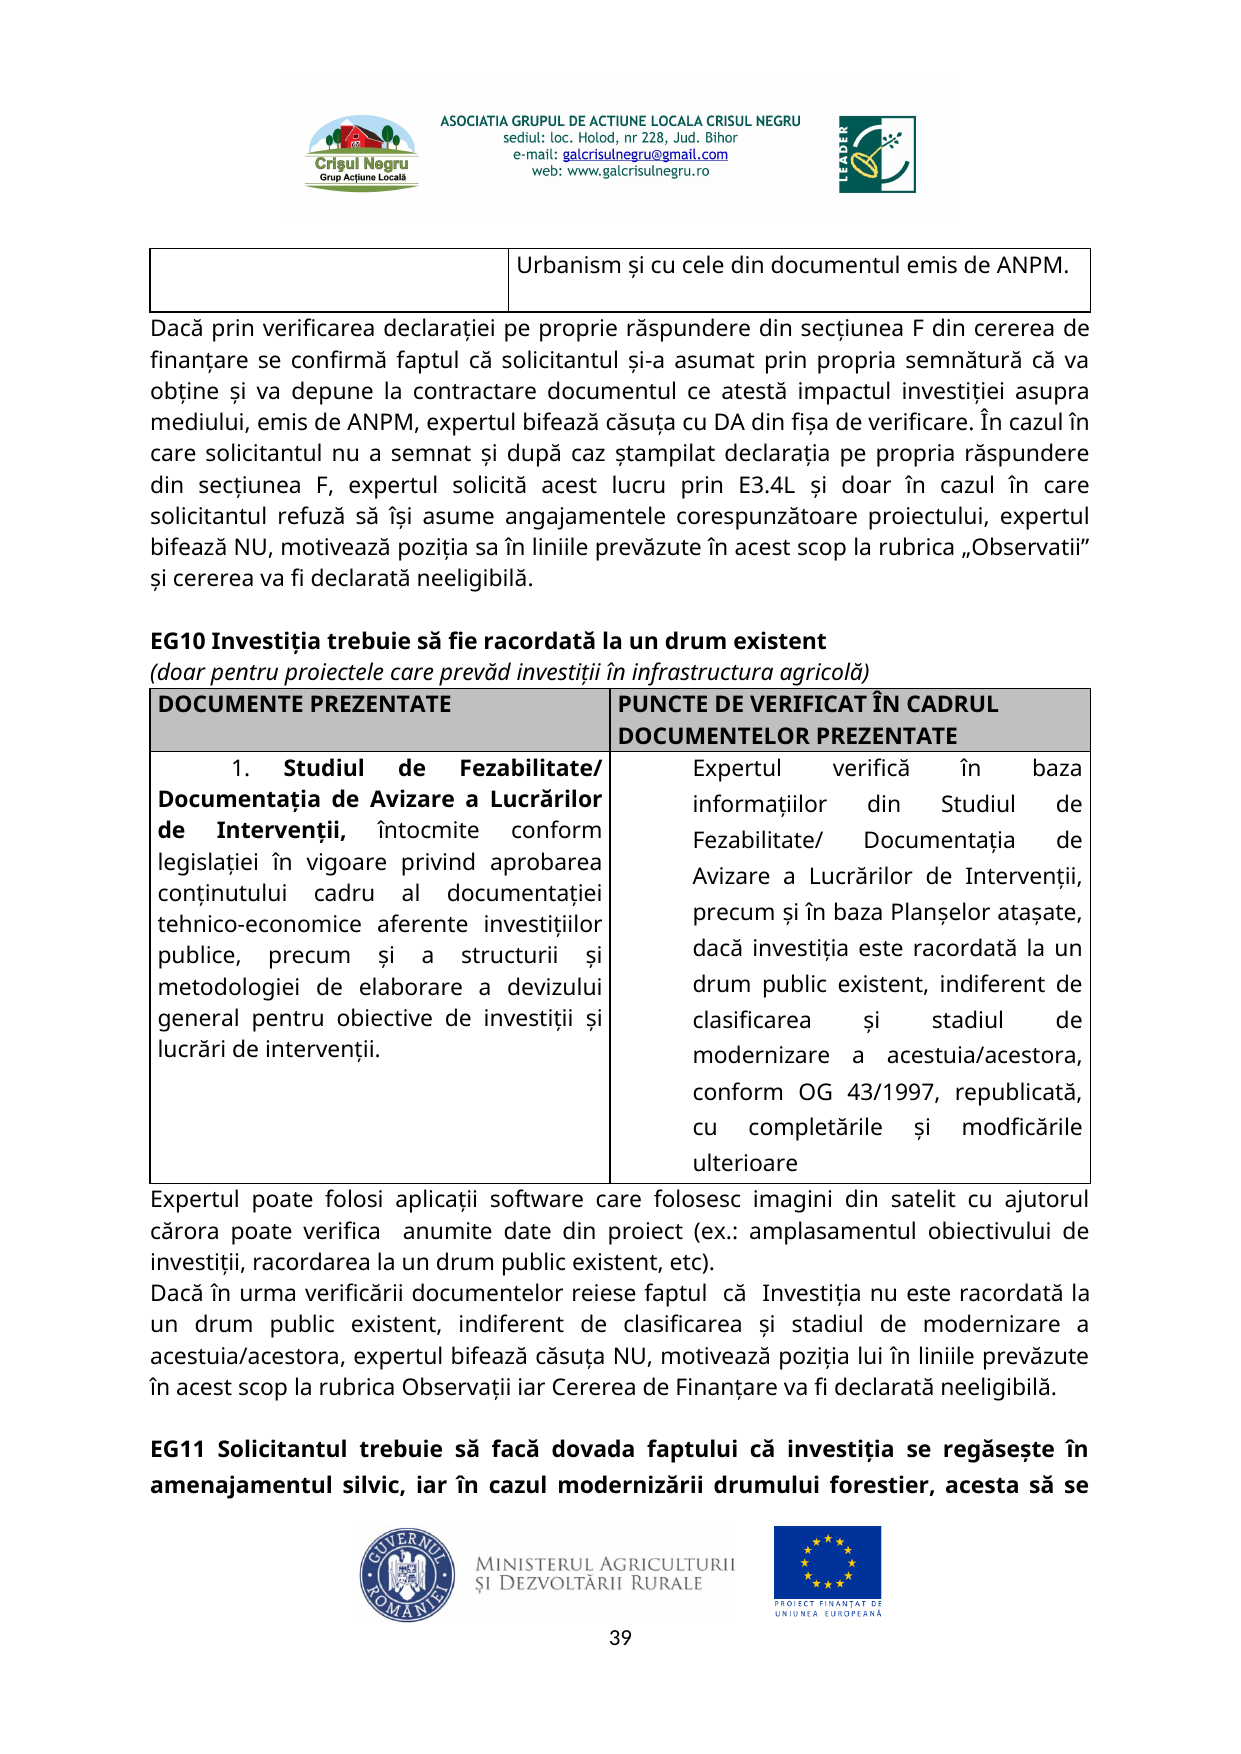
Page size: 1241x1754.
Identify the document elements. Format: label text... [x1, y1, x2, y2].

text Dacă în urma verificării documentelor reiese faptul că Investiția nu este racordată la un drum public existent, indiferent de clasificarea și stadiul de modernizare a acestuia/acestora, expertul bifează căsuţa NU, motivează poziţia lui în liniile prevăzute în acest scop la rubrica Observaţii iar Cererea de Finanţare va fi declarată neeligibilă. [150, 1277, 1090, 1402]
list EG11 Solicitantul trebuie să facă dovada faptului că investiția se regăsește în amenajamentul silvic, iar în cazul modernizării drumului forestier, acesta să se [150, 1433, 1090, 1501]
text Expertul poate folosi aplicaţii software care folosesc imagini din satelit cu ajutorul cărora poate verifica anumite date din proiect (ex.: amplasamentul obiectivului de investiții, racordarea la un drum public existent, etc). [150, 1184, 1090, 1277]
text (doar pentru proiectele care prevăd investiții în infrastructura agricolă) [150, 656, 1090, 687]
table_header PUNCTE DE VERIFICAT ÎN CADRUL DOCUMENTELOR PREZENTATE [611, 689, 1090, 751]
table_cell Expertul verifică în baza informaţiilor din Studiul de Fezabilitate/ Documentaţia de Avizare a Lucrărilor de Intervenţii, precum şi în baza Planşelor ataşate, dacă investiția este racordată la un drum public existent, indiferent de clasificarea și stadiul de modernizare a acestuia/acestora, conform OG 43/1997, republicată, cu completările şi modficările ulterioare [611, 752, 1090, 1182]
table_cell 1. Studiul de Fezabilitate/ Documentaţia de Avizare a Lucrărilor de Intervenţii, întocmite conform legislaţiei în vigoare privind aprobarea conţinutului cadru al documentaţiei tehnico-economice aferente investiţiilor publice, precum şi a structurii şi metodologiei de elaborare a devizului general pentru obiective de investiţii şi lucrări de intervenţii. [151, 752, 609, 1182]
table_cell [151, 249, 508, 311]
table_cell Urbanism și cu cele din documentul emis de ANPM. [509, 249, 1090, 311]
text Dacă prin verificarea declarației pe proprie răspundere din secțiunea F din cererea de finanțare se confirmă faptul că solicitantul și-a asumat prin propria semnătură că va obține și va depune la contractare documentul ce atestă impactul investiției asupra mediului, emis de ANPM, expertul bifează căsuța cu DA din fişa de verificare. În cazul în care solicitantul nu a semnat şi după caz ştampilat declaraţia pe propria răspundere din secțiunea F, expertul solicită acest lucru prin E3.4L şi doar în cazul în care solicitantul refuză să îşi asume angajamentele corespunzătoare proiectului, expertul bifează NU, motivează poziţia sa în liniile prevăzute în acest scop la rubrica „Observatii” şi cererea va fi declarată neeligibilă. [150, 313, 1090, 594]
text EG10 Investiția trebuie să fie racordată la un drum existent [150, 625, 1090, 656]
table_header DOCUMENTE PREZENTATE [151, 689, 609, 751]
